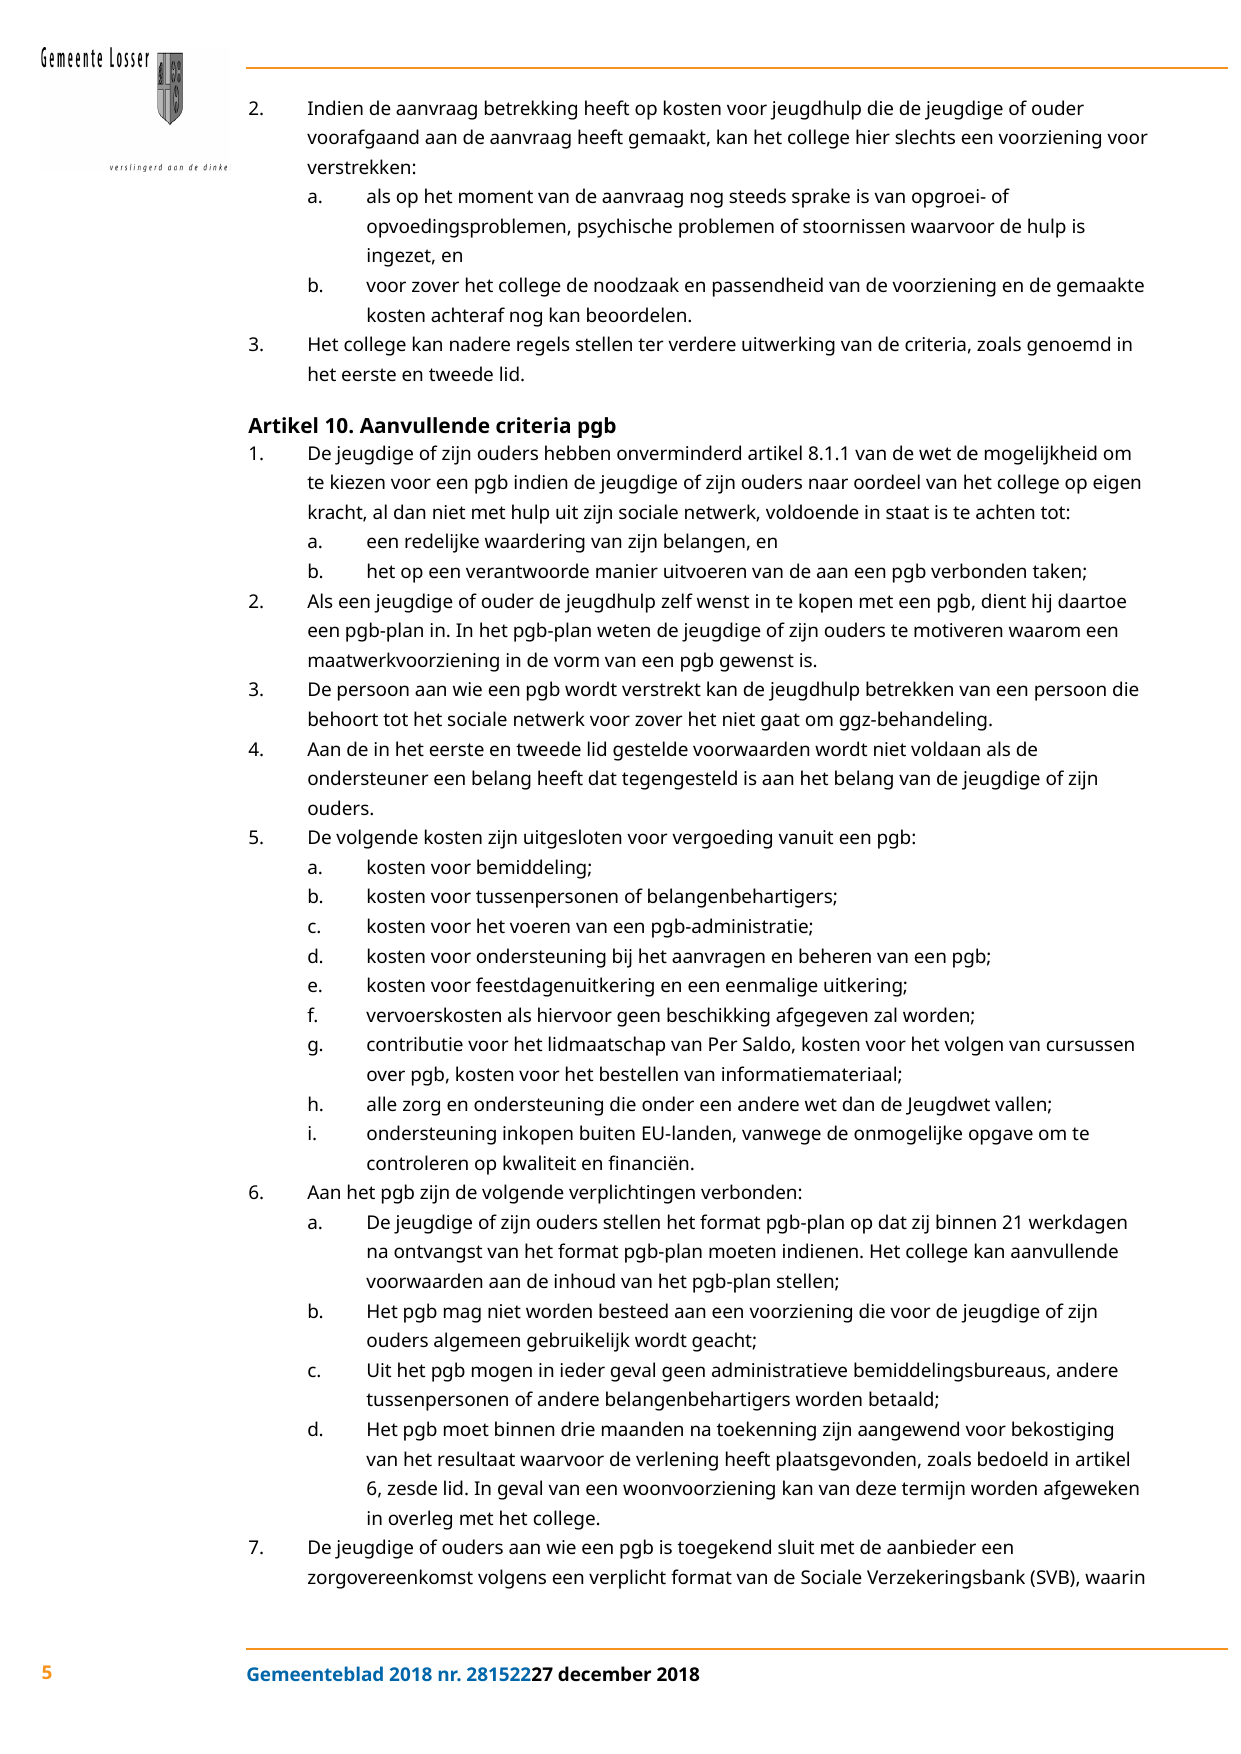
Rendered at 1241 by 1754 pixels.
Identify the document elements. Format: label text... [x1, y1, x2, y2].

list ondersteuning inkopen buiten EU-landen, vanwege de onmogelijke opgave om te controleren op kwaliteit en financiën. [307, 1120, 1152, 1176]
list De persoon aan wie een pgb wordt verstrekt kan de jeugdhulp betrekken van een persoon die behoort tot het sociale netwerk voor zover het niet gaat om ggz-behandeling. [248, 677, 1152, 732]
list Het college kan nadere regels stellen ter verdere uitwerking van de criteria, zoals genoemd in het eerste en tweede lid. [248, 331, 1152, 387]
list het op een verantwoorde manier uitvoeren van de aan een pgb verbonden taken; [307, 558, 1152, 584]
list een redelijke waardering van zijn belangen, en [307, 529, 1152, 554]
list alle zorg en ondersteuning die onder een andere wet dan de Jeugdwet vallen; [307, 1091, 1152, 1116]
list kosten voor tussenpersonen of belangenbehartigers; [307, 884, 1152, 909]
list Aan de in het eerste en tweede lid gestelde voorwaarden wordt niet voldaan als de ondersteuner een belang heeft dat tegengesteld is aan het belang van de jeugdige of zijn ouders. [248, 736, 1152, 821]
text Artikel 10. Aanvullende criteria pgb [248, 411, 1152, 440]
list Als een jeugdige of ouder de jeugdhulp zelf wenst in te kopen met een pgb, dient hij daartoe een pgb-plan in. In het pgb-plan weten de jeugdige of zijn ouders te motiveren waarom een maatwerkvoorziening in de vorm van een pgb gewenst is. [248, 588, 1152, 673]
list Het pgb mag niet worden besteed aan een voorziening die voor de jeugdige of zijn ouders algemeen gebruikelijk wordt geacht; [307, 1298, 1152, 1353]
list kosten voor bemiddeling; [307, 854, 1152, 880]
list als op het moment van de aanvraag nog steeds sprake is van opgroei- of opvoedingsproblemen, psychische problemen of stoornissen waarvoor de hulp is ingezet, en [307, 183, 1152, 268]
list vervoerskosten als hiervoor geen beschikking afgegeven zal worden; [307, 1002, 1152, 1028]
list De volgende kosten zijn uitgesloten voor vergoeding vanuit een pgb: [248, 824, 1152, 850]
list De jeugdige of zijn ouders hebben onverminderd artikel 8.1.1 van de wet de mogelijkheid om te kiezen voor een pgb indien de jeugdige of zijn ouders naar oordeel van het college op eigen kracht, al dan niet met hulp uit zijn sociale netwerk, voldoende in staat is te achten tot: [248, 440, 1152, 525]
list kosten voor feestdagenuitkering en een eenmalige uitkering; [307, 972, 1152, 998]
list Aan het pgb zijn de volgende verplichtingen verbonden: [248, 1179, 1152, 1205]
list Het pgb moet binnen drie maanden na toekenning zijn aangewend voor bekostiging van het resultaat waarvoor de verlening heeft plaatsgevonden, zoals bedoeld in artikel 6, zesde lid. In geval van een woonvoorziening kan van deze termijn worden afgeweken in overleg met het college. [307, 1416, 1152, 1531]
list De jeugdige of ouders aan wie een pgb is toegekend sluit met de aanbieder een zorgovereenkomst volgens een verplicht format van de Sociale Verzekeringsbank (SVB), waarin [248, 1534, 1152, 1590]
list voor zover het college de noodzaak en passendheid van de voorziening en de gemaakte kosten achteraf nog kan beoordelen. [307, 272, 1152, 328]
picture [41, 47, 231, 172]
list kosten voor ondersteuning bij het aanvragen en beheren van een pgb; [307, 943, 1152, 968]
list kosten voor het voeren van een pgb-administratie; [307, 913, 1152, 939]
list Indien de aanvraag betrekking heeft op kosten voor jeugdhulp die de jeugdige of ouder voorafgaand aan de aanvraag heeft gemaakt, kan het college hier slechts een voorziening voor verstrekken: [248, 95, 1152, 180]
list contributie voor het lidmaatschap van Per Saldo, kosten voor het volgen van cursussen over pgb, kosten voor het bestellen van informatiemateriaal; [307, 1032, 1152, 1087]
list De jeugdige of zijn ouders stellen het format pgb-plan op dat zij binnen 21 werkdagen na ontvangst van het format pgb-plan moeten indienen. Het college kan aanvullende voorwaarden aan de inhoud van het pgb-plan stellen; [307, 1209, 1152, 1294]
list Uit het pgb mogen in ieder geval geen administratieve bemiddelingsbureaus, andere tussenpersonen of andere belangenbehartigers worden betaald; [307, 1357, 1152, 1412]
